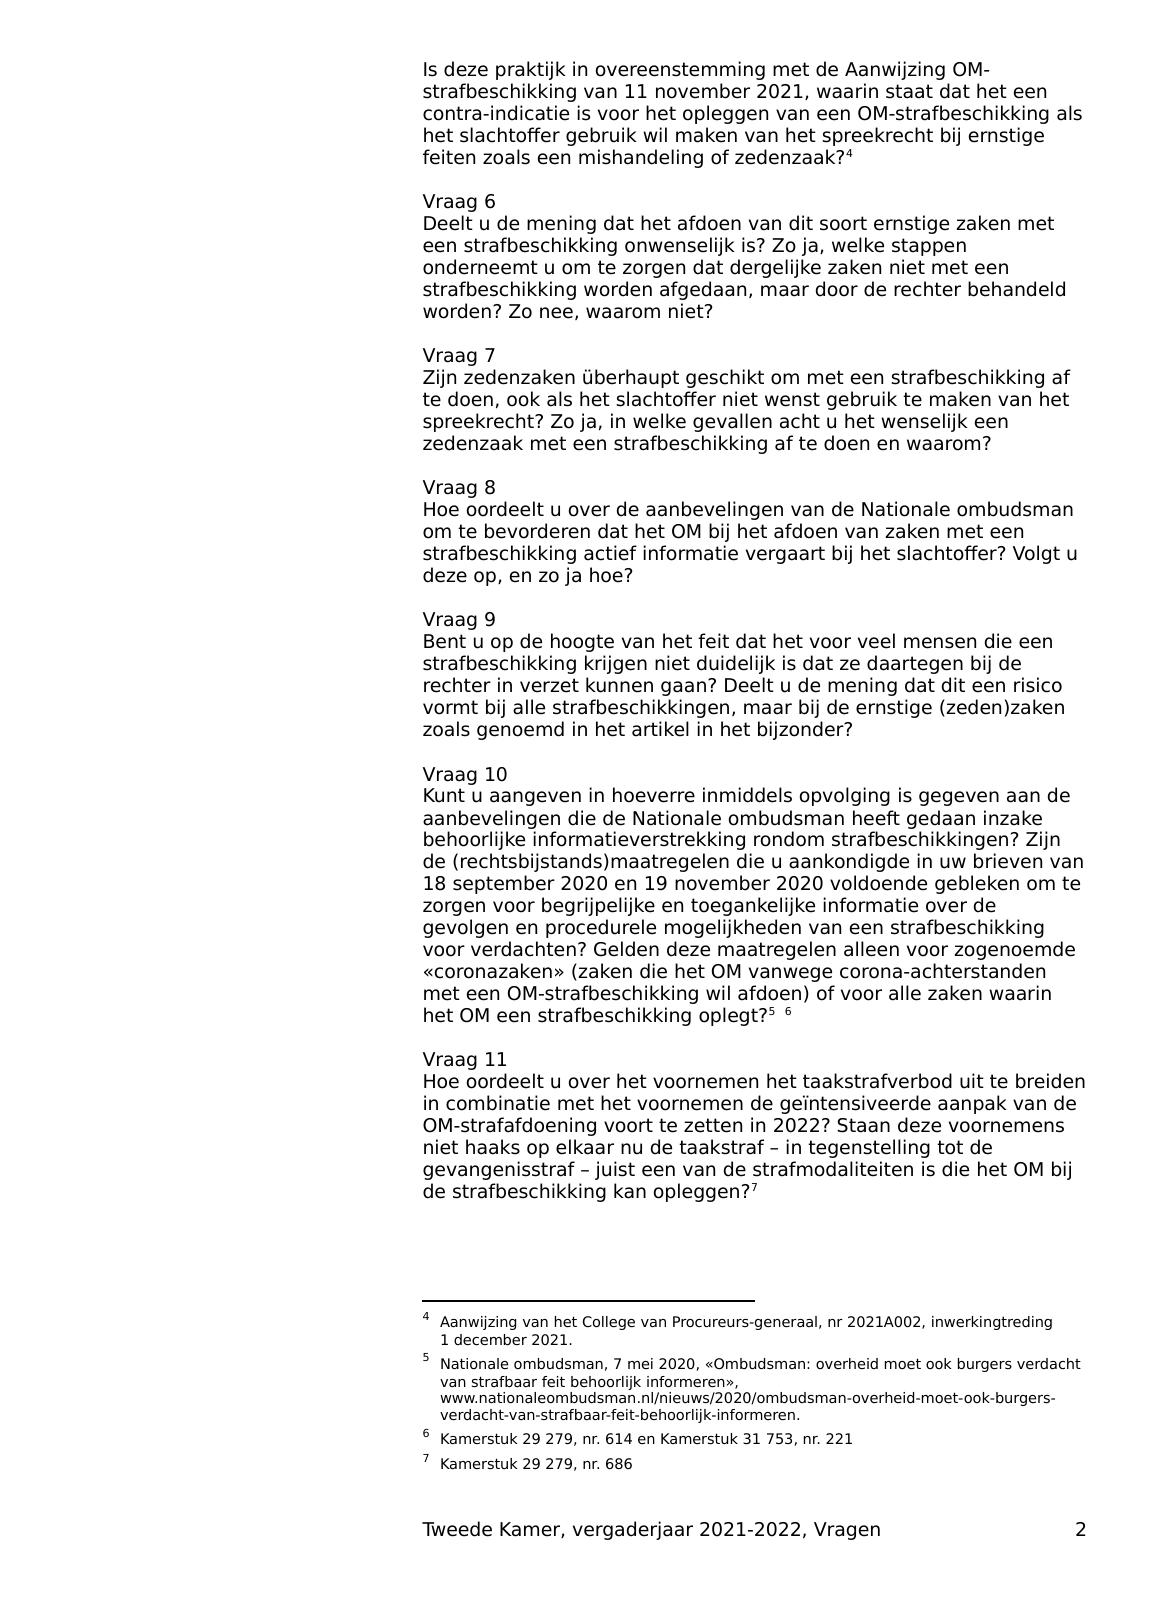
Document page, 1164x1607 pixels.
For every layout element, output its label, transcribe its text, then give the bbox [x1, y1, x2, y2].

text Zijn zedenzaken überhaupt geschikt om met een strafbeschikking af te doen, ook als het slachtoffer niet wenst gebruik te maken van het spreekrecht? Zo ja, in welke gevallen acht u het wenselijk een zedenzaak met een strafbeschikking af te doen en waarom? [422, 367, 1087, 455]
text Nationale ombudsman, 7 mei 2020, «Ombudsman: overheid moet ook burgers verdacht van strafbaar feit behoorlijk informeren», www.nationaleombudsman.nl/nieuws/2020/ombudsman-overheid-moet-ook-burgers-verdacht-van-strafbaar-feit-behoorlijk-informeren. [422, 1352, 1087, 1424]
text Vraag 10 [422, 763, 1087, 785]
text Bent u op de hoogte van het feit dat het voor veel mensen die een strafbeschikking krijgen niet duidelijk is dat ze daartegen bij de rechter in verzet kunnen gaan? Deelt u de mening dat dit een risico vormt bij alle strafbeschikkingen, maar bij de ernstige (zeden)zaken zoals genoemd in het artikel in het bijzonder? [422, 631, 1087, 741]
text Kamerstuk 29 279, nr. 686 [422, 1452, 1087, 1474]
text Deelt u de mening dat het afdoen van dit soort ernstige zaken met een strafbeschikking onwenselijk is? Zo ja, welke stappen onderneemt u om te zorgen dat dergelijke zaken niet met een strafbeschikking worden afgedaan, maar door de rechter behandeld worden? Zo nee, waarom niet? [422, 213, 1087, 323]
text Kunt u aangeven in hoeverre inmiddels opvolging is gegeven aan de aanbevelingen die de Nationale ombudsman heeft gedaan inzake behoorlijke informatieverstrekking rondom strafbeschikkingen? Zijn de (rechtsbijstands)maatregelen die u aankondigde in uw brieven van 18 september 2020 en 19 november 2020 voldoende gebleken om te zorgen voor begrijpelijke en toegankelijke informatie over de gevolgen en procedurele mogelijkheden van een strafbeschikking voor verdachten? Gelden deze maatregelen alleen voor zogenoemde «coronazaken» (zaken die het OM vanwege corona-achterstanden met een OM-strafbeschikking wil afdoen) of voor alle zaken waarin het OM een strafbeschikking oplegt? [422, 785, 1087, 1027]
text Vraag 7 [422, 345, 1087, 367]
text Vraag 11 [422, 1049, 1087, 1071]
text Kamerstuk 29 279, nr. 614 en Kamerstuk 31 753, nr. 221 [422, 1427, 1087, 1449]
text Hoe oordeelt u over het voornemen het taakstrafverbod uit te breiden in combinatie met het voornemen de geïntensiveerde aanpak van de OM-strafafdoening voort te zetten in 2022? Staan deze voornemens niet haaks op elkaar nu de taakstraf – in tegenstelling tot de gevangenisstraf – juist een van de strafmodaliteiten is die het OM bij de strafbeschikking kan opleggen? [422, 1071, 1087, 1203]
text Hoe oordeelt u over de aanbevelingen van de Nationale ombudsman om te bevorderen dat het OM bij het afdoen van zaken met een strafbeschikking actief informatie vergaart bij het slachtoffer? Volgt u deze op, en zo ja hoe? [422, 499, 1087, 587]
text Aanwijzing van het College van Procureurs-generaal, nr 2021A002, inwerkingtreding 1 december 2021. [422, 1310, 1087, 1349]
text Is deze praktijk in overeenstemming met de Aanwijzing OM-strafbeschikking van 11 november 2021, waarin staat dat het een contra-indicatie is voor het opleggen van een OM-strafbeschikking als het slachtoffer gebruik wil maken van het spreekrecht bij ernstige feiten zoals een mishandeling of zedenzaak? [422, 59, 1087, 169]
text Vraag 8 [422, 477, 1087, 499]
text Vraag 6 [422, 191, 1087, 213]
text Vraag 9 [422, 609, 1087, 631]
